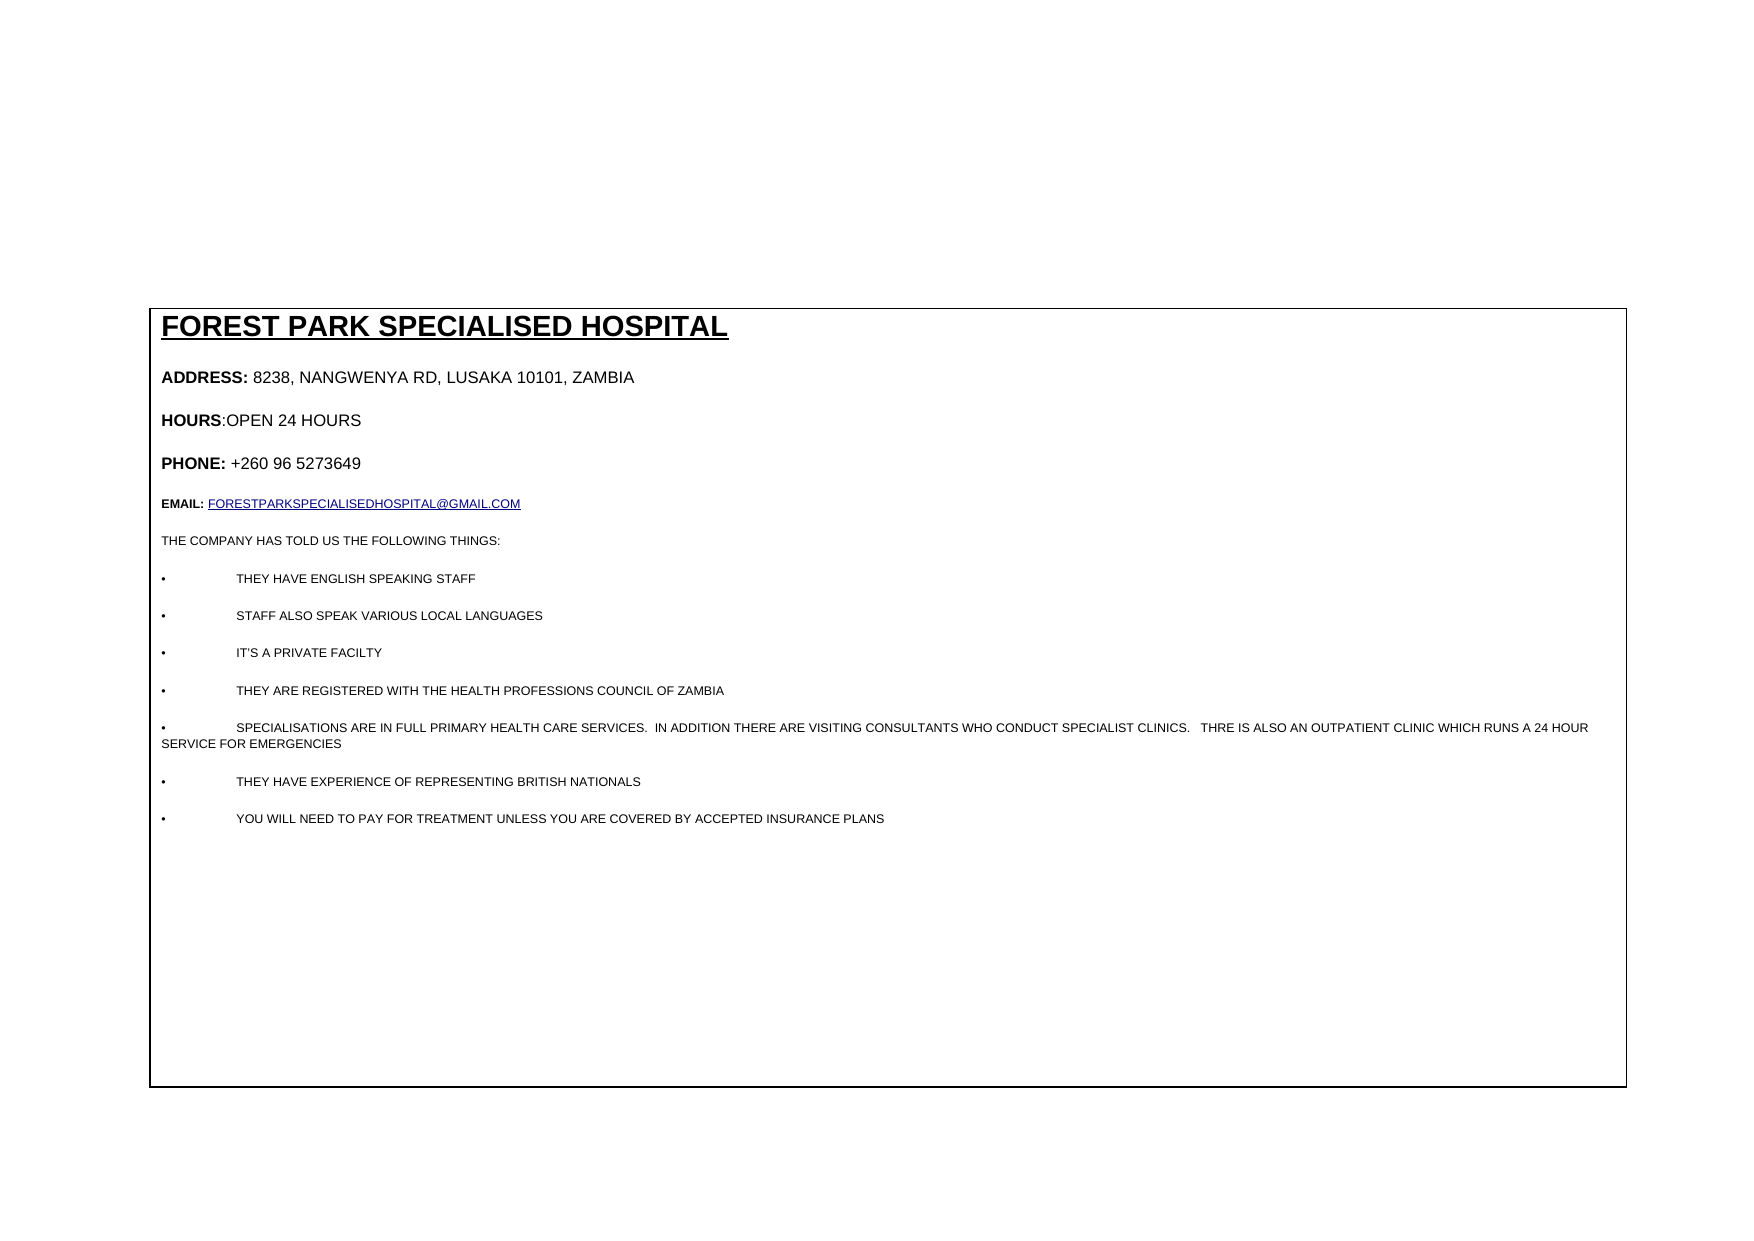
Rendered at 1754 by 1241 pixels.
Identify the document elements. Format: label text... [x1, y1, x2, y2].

table_header Forest Park Specialised Hospital Address: 8238, Nangwenya Rd, Lusaka 10101, Zambia Hours:Open 24 hours Phone: +260 96 5273649 Email: forestparkspecialisedhospital@gmail.com The company has told us the following things: • they have English speaking staff • staff also speak various local languages • it’s a private facilty • they are registered with the Health Professions Council of Zambia • specialisations are in full primary health care services. In addition there are visiting consultants who conduct specialist clinics. Thre is also an outpatient clinic which runs a 24 hour service for emergencies • they have experience of representing British nationals • you will need to pay for treatment unless you are covered by accepted insurance plans [151, 309, 1626, 1086]
